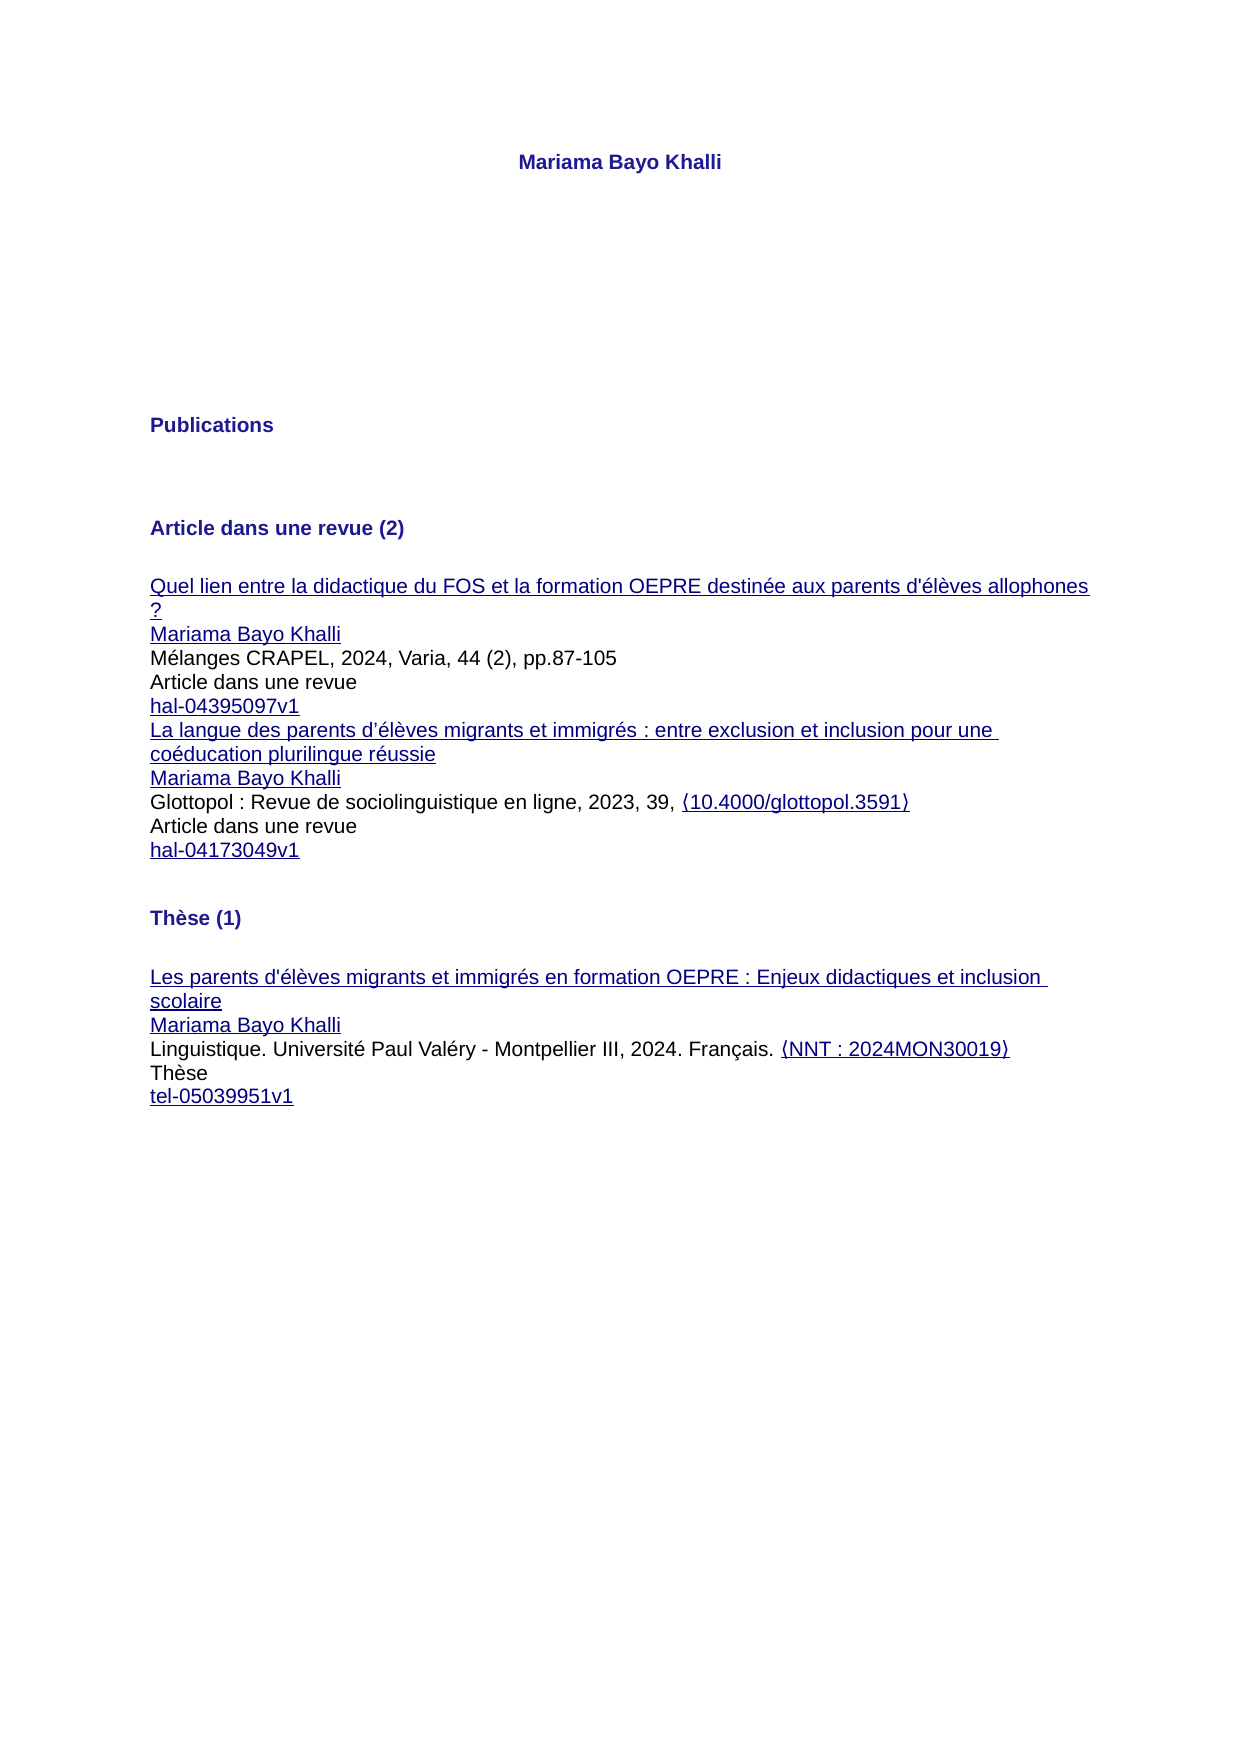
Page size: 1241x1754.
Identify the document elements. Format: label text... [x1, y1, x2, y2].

table_header Les parents d'élèves migrants et immigrés en formation OEPRE : Enjeux didactiques et inclusion scolaire Mariama Bayo Khalli Linguistique. Université Paul Valéry - Montpellier III, 2024. Français. ⟨NNT : 2024MON30019⟩ Thèse tel-05039951v1 [150, 965, 1090, 1108]
subtitle Thèse (1) [150, 906, 1090, 930]
subtitle Article dans une revue (2) [150, 516, 1090, 539]
table_cell La langue des parents d’élèves migrants et immigrés : entre exclusion et inclusion pour une coéducation plurilingue réussie Mariama Bayo Khalli Glottopol : Revue de sociolinguistique en ligne, 2023, 39, ⟨10.4000/glottopol.3591⟩ Article dans une revue hal-04173049v1 [150, 718, 1090, 861]
subtitle Publications [150, 412, 1090, 436]
table_header ? Mariama Bayo Khalli Mélanges CRAPEL, 2024, Varia, 44 (2), pp.87-105 Article dans une revue hal-04395097v1 [150, 596, 1090, 718]
table_header Quel lien entre la didactique du FOS et la formation OEPRE destinée aux parents d'élèves allophones [150, 574, 1090, 595]
subtitle Mariama Bayo Khalli [150, 150, 1090, 174]
